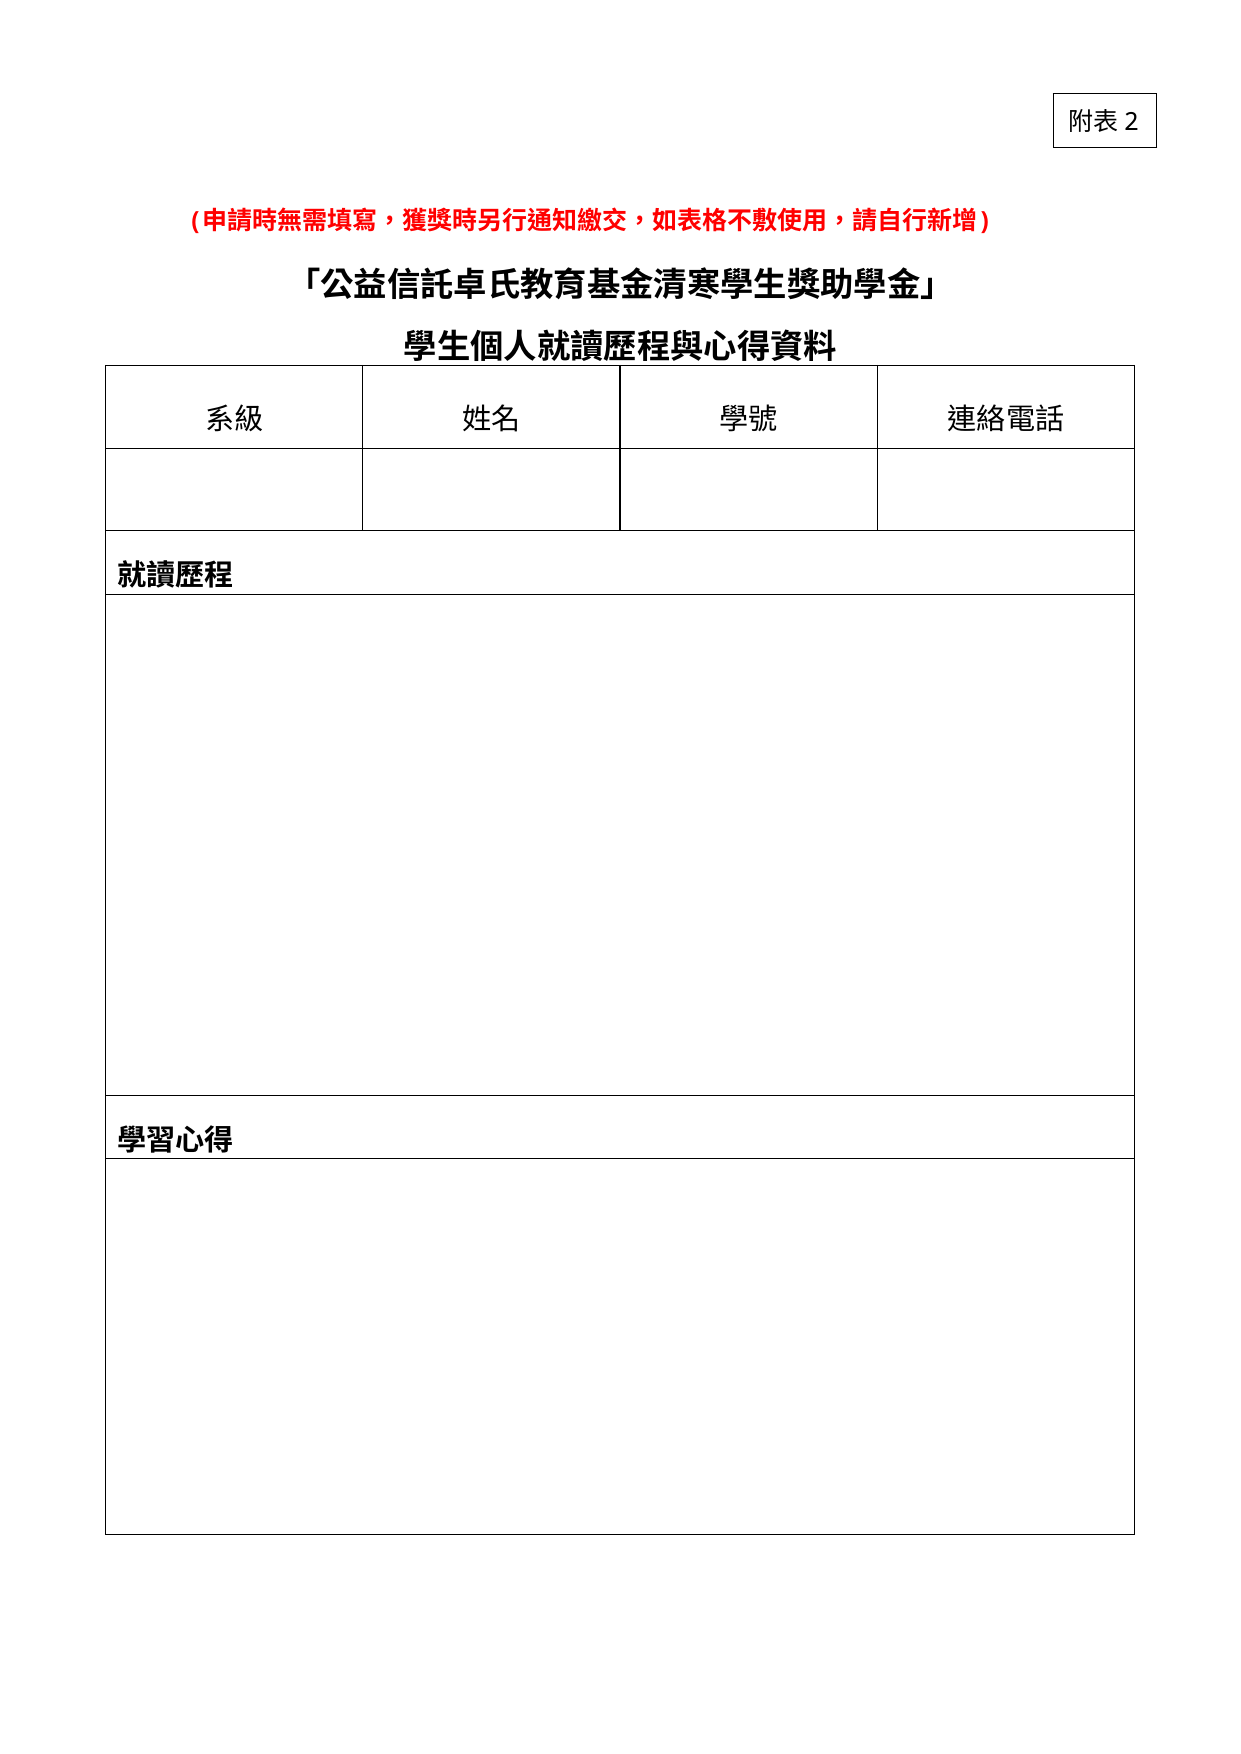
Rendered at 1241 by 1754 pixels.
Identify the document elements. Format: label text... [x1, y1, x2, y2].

table_cell [106, 595, 1134, 1095]
table_header 系級 [106, 366, 362, 447]
table_cell [106, 1159, 1134, 1534]
table_header 連絡電話 [878, 366, 1134, 447]
table_cell 就讀歷程 [106, 531, 1134, 594]
table_header 學號 [621, 366, 877, 447]
table_cell [621, 449, 877, 530]
text [1054, 94, 1156, 147]
table_cell 學習心得 [106, 1096, 1134, 1158]
table_cell [106, 449, 362, 530]
text 「公益信託卓氏教育基金清寒學生獎助學金」 [187, 240, 1053, 302]
table_cell [878, 449, 1134, 530]
text 學生個人就讀歷程與心得資料 [187, 302, 1053, 365]
text (申請時無需填寫，獲獎時另行通知繳交，如表格不敷使用，請自行新增) [187, 177, 1053, 240]
table_cell [363, 449, 619, 530]
table_header 姓名 [363, 366, 619, 447]
text 附表2 [1069, 102, 1141, 138]
